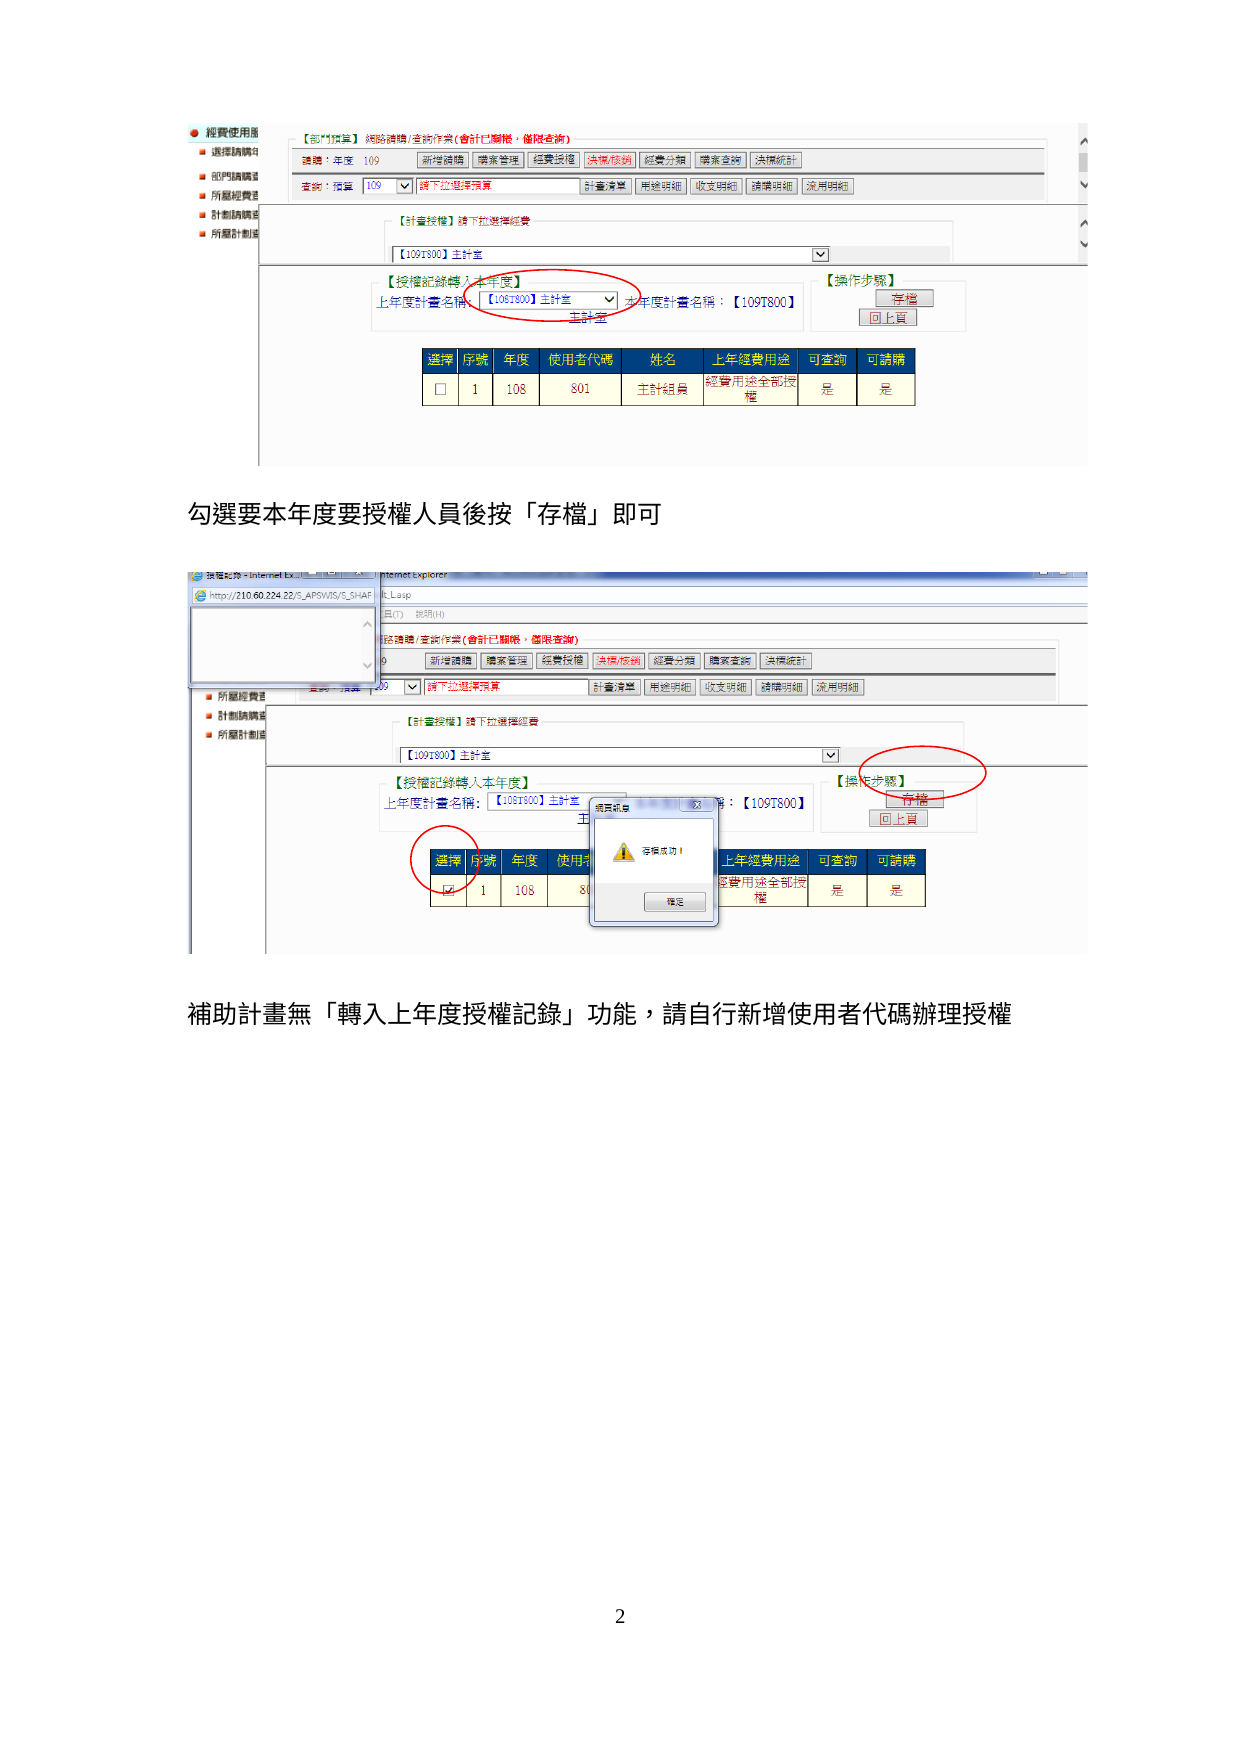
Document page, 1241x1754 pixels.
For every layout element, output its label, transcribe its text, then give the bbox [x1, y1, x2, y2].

text 勾選要本年度要授權人員後按「存檔」即可 [187, 471, 1053, 534]
text 補助計畫無「轉入上年度授權記錄」功能，請自行新增使用者代碼辦理授權 [187, 971, 1053, 1034]
